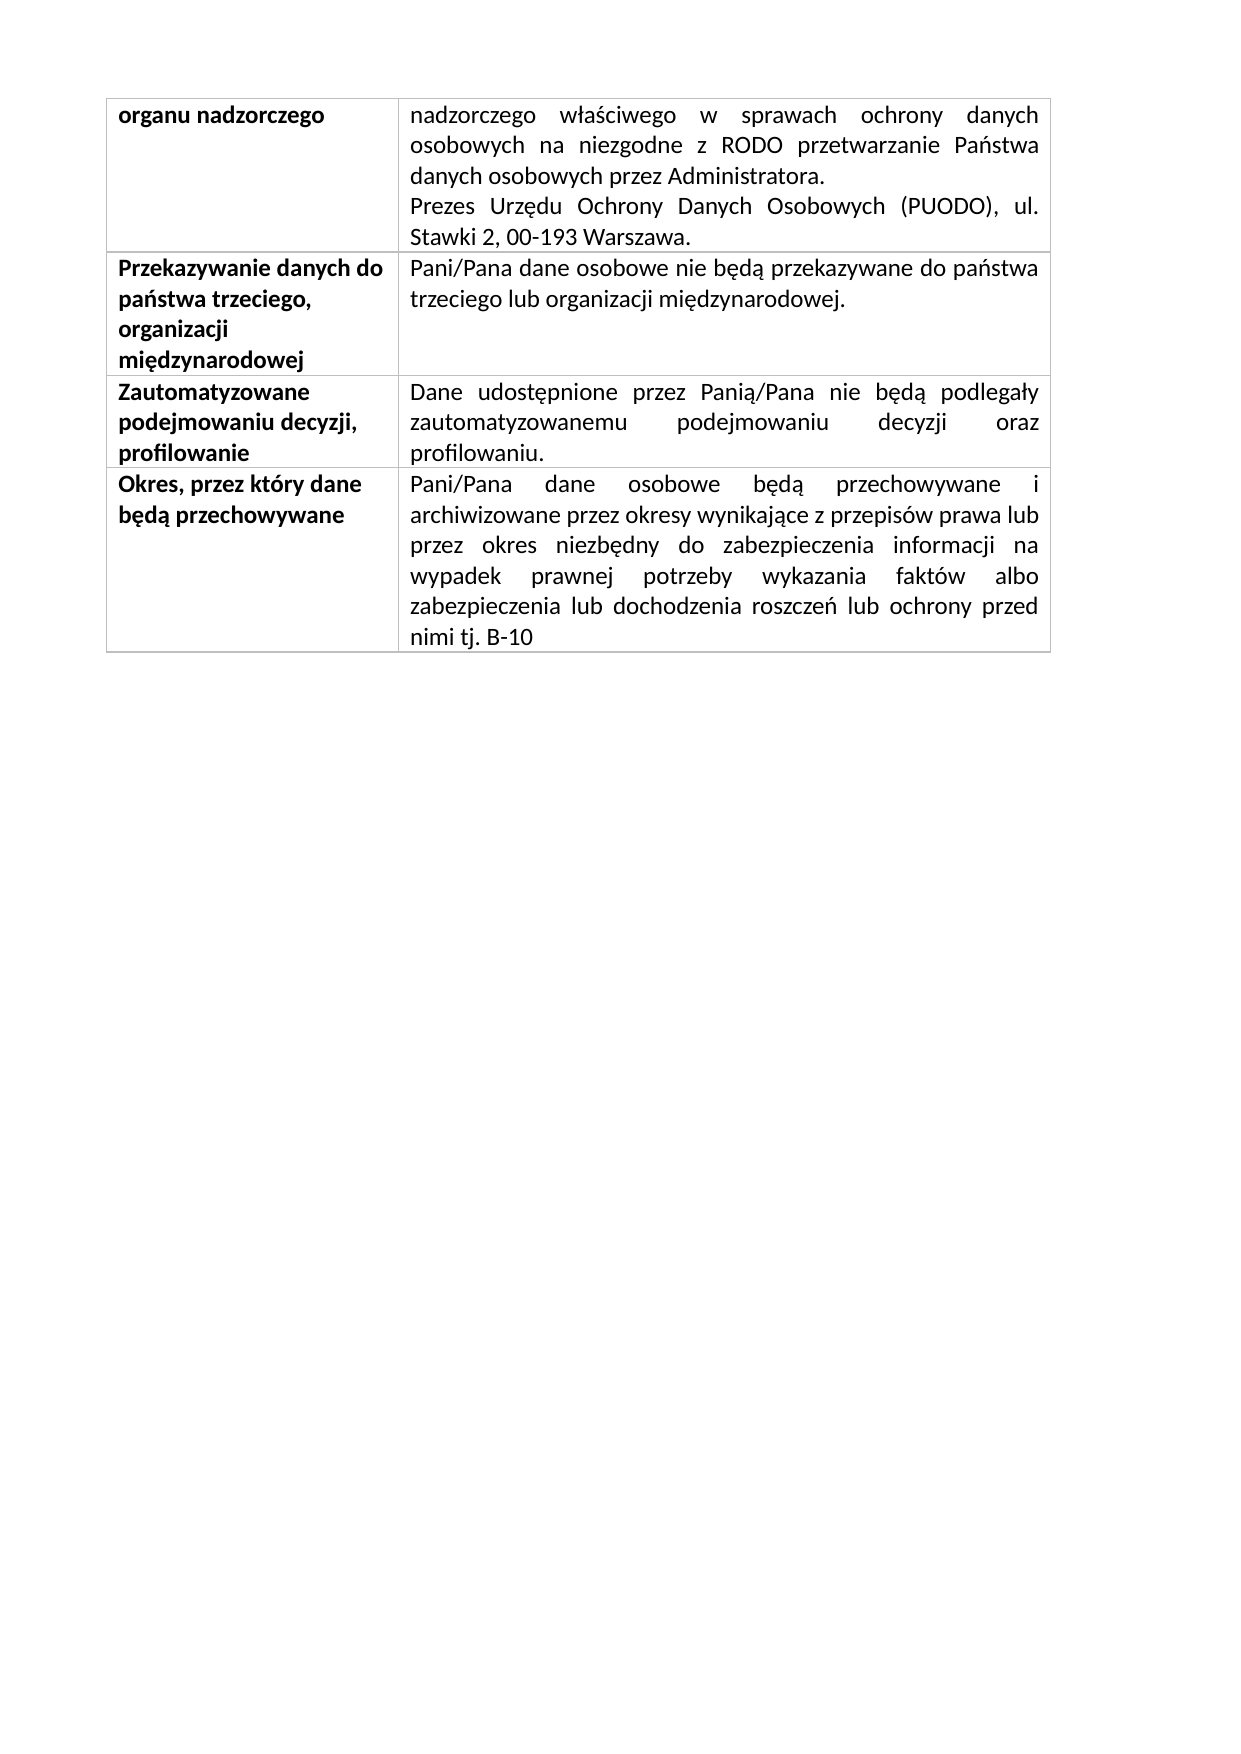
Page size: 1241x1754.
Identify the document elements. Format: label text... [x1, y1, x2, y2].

table_cell Zautomatyzowane podejmowaniu decyzji, profilowanie [107, 376, 398, 467]
table_cell Pani/Pana dane osobowe będą przechowywane i archiwizowane przez okresy wynikające z przepisów prawa lub przez okres niezbędny do zabezpieczenia informacji na wypadek prawnej potrzeby wykazania faktów albo zabezpieczenia lub dochodzenia roszczeń lub ochrony przed nimi tj. B-10 [399, 468, 1050, 651]
table_cell organu nadzorczego [107, 99, 398, 251]
table_cell nadzorczego właściwego w sprawach ochrony danych osobowych na niezgodne z RODO przetwarzanie Państwa danych osobowych przez Administratora. Prezes Urzędu Ochrony Danych Osobowych (PUODO), ul. Stawki 2, 00-193 Warszawa. [399, 99, 1050, 251]
table_cell Pani/Pana dane osobowe nie będą przekazywane do państwa trzeciego lub organizacji międzynarodowej. [399, 253, 1050, 374]
table_cell Dane udostępnione przez Panią/Pana nie będą podlegały zautomatyzowanemu podejmowaniu decyzji oraz profilowaniu. [399, 376, 1050, 467]
table_cell Przekazywanie danych do państwa trzeciego, organizacji międzynarodowej [107, 253, 398, 374]
table_cell Okres, przez który dane będą przechowywane [107, 468, 398, 651]
